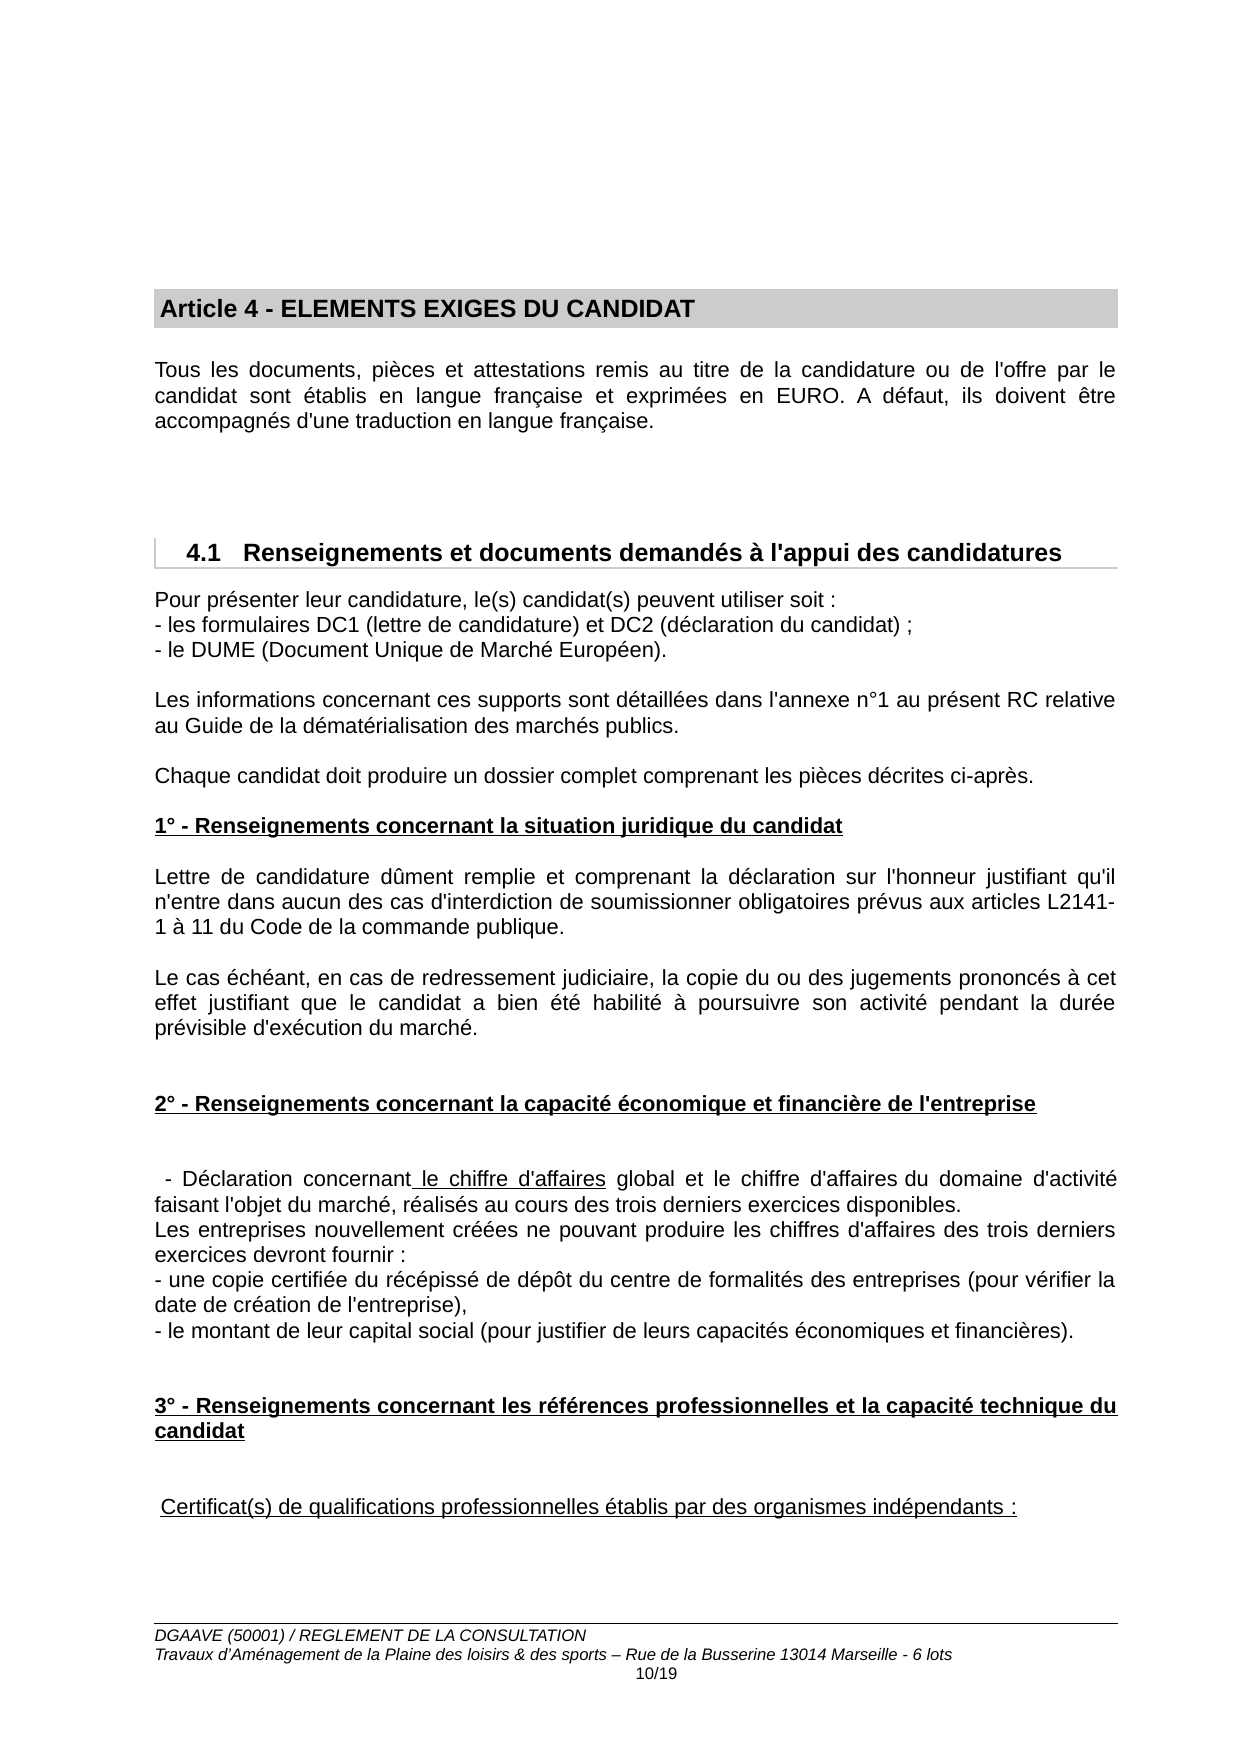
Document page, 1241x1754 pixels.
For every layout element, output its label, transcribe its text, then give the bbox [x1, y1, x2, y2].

text Tous les documents, pièces et attestations remis au titre de la candidature ou de l'offre par le candidat sont établis en langue française et exprimées en EURO. A défaut, ils doivent être accompagnés d'une traduction en langue française. [154, 357, 1118, 433]
text Certificat(s) de qualifications professionnelles établis par des organismes indépendants : [154, 1494, 1118, 1519]
text candidat [154, 1416, 1118, 1444]
text Les entreprises nouvellement créées ne pouvant produire les chiffres d'affaires des trois derniers exercices devront fournir : [154, 1217, 1118, 1267]
text 2° - Renseignements concernant la capacité économique et financière de l'entreprise [154, 1091, 1118, 1116]
text - le DUME (Document Unique de Marché Européen). [154, 637, 1118, 662]
text Lettre de candidature dûment remplie et comprenant la déclaration sur l'honneur justifiant qu'il n'entre dans aucun des cas d'interdiction de soumissionner obligatoires prévus aux articles L2141-1 à 11 du Code de la commande publique. [154, 864, 1118, 939]
text - une copie certifiée du récépissé de dépôt du centre de formalités des entreprises (pour vérifier la date de création de l'entreprise), [154, 1267, 1118, 1318]
text - le montant de leur capital social (pour justifier de leurs capacités économiques et financières). [154, 1318, 1118, 1343]
subtitle ELEMENTS EXIGES DU CANDIDAT [157, 291, 1115, 326]
text Pour présenter leur candidature, le(s) candidat(s) peuvent utiliser soit : [154, 587, 1118, 612]
text Chaque candidat doit produire un dossier complet comprenant les pièces décrites ci-après. [154, 763, 1118, 788]
text - les formulaires DC1 (lettre de candidature) et DC2 (déclaration du candidat) ; [154, 612, 1118, 637]
text 1° - Renseignements concernant la situation juridique du candidat [154, 813, 1118, 839]
text Les informations concernant ces supports sont détaillées dans l'annexe n°1 au présent RC relative au Guide de la dématérialisation des marchés publics. [154, 687, 1118, 738]
text 3° - Renseignements concernant les références professionnelles et la capacité technique du [154, 1393, 1118, 1415]
text Le cas échéant, en cas de redressement judiciaire, la copie du ou des jugements prononcés à cet effet justifiant que le candidat a bien été habilité à poursuivre son activité pendant la durée prévisible d'exécution du marché. [154, 965, 1118, 1040]
subtitle Renseignements et documents demandés à l'appui des candidatures [156, 538, 1118, 567]
text - Déclaration concernant le chiffre d'affaires global et le chiffre d'affaires du domaine d'activité faisant l'objet du marché, réalisés au cours des trois derniers exercices disponibles. [154, 1166, 1118, 1217]
